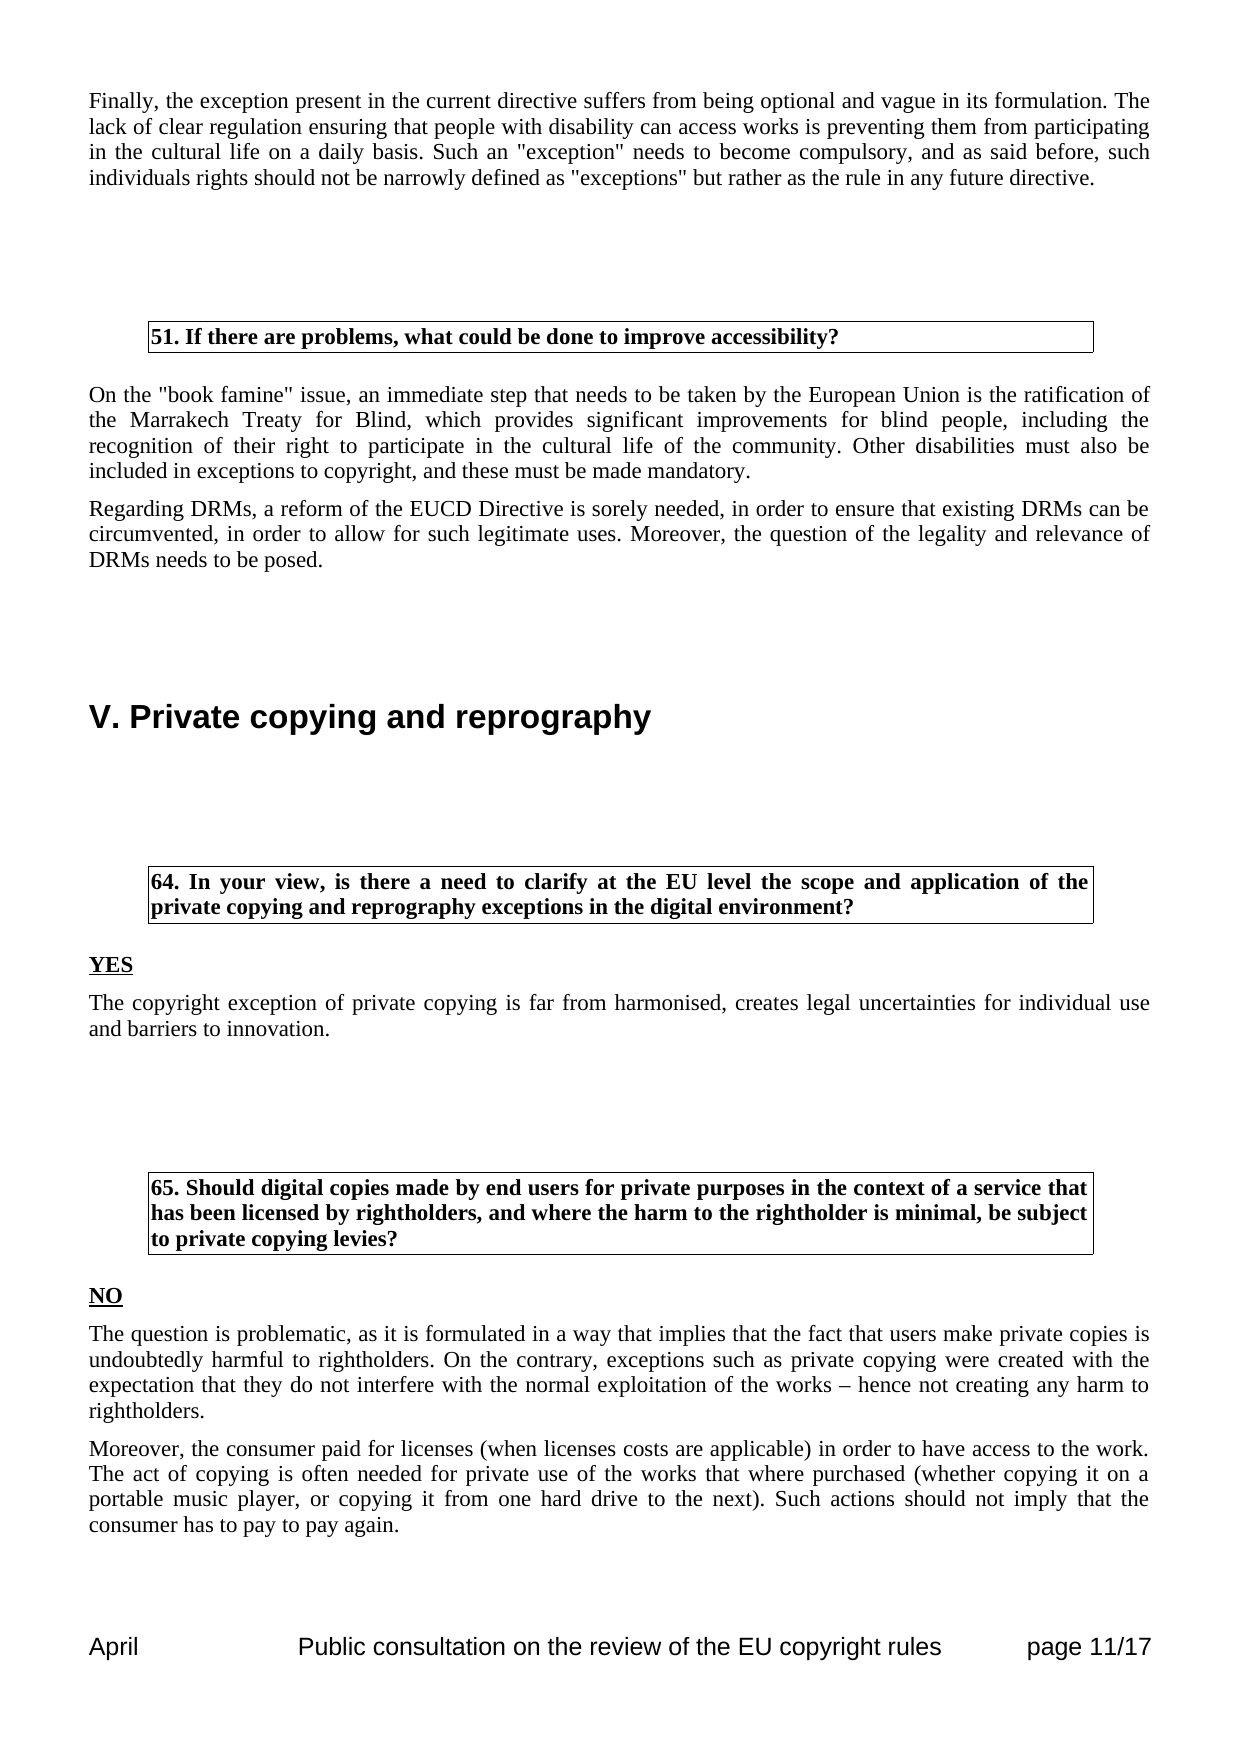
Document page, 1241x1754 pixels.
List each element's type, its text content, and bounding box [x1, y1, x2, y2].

subtitle V. Private copying and reprography [88, 698, 1152, 735]
text The question is problematic, as it is formulated in a way that implies that the fact that users make private copies is undoubtedly harmful to rightholders. On the contrary, exceptions such as private copying were created with the expectation that they do not interfere with the normal exploitation of the works – hence not creating any harm to rightholders. [88, 1321, 1152, 1423]
text Finally, the exception present in the current directive suffers from being optional and vague in its formulation. The lack of clear regulation ensuring that people with disability can access works is preventing them from participating in the cultural life on a daily basis. Such an "exception" needs to become compulsory, and as said before, such individuals rights should not be narrowly defined as "exceptions" but rather as the rule in any future directive. [88, 88, 1152, 190]
text Regarding DRMs, a reform of the EUCD Directive is sorely needed, in order to ensure that existing DRMs can be circumvented, in order to allow for such legitimate uses. Moreover, the question of the legality and relevance of DRMs needs to be posed. [88, 496, 1152, 572]
text On the "book famine" issue, an immediate step that needs to be taken by the European Union is the ratification of the Marrakech Treaty for Blind, which provides significant improvements for blind people, including the recognition of their right to participate in the cultural life of the community. Other disabilities must also be included in exceptions to copyright, and these must be made mandatory. [88, 382, 1152, 483]
text The copyright exception of private copying is far from harmonised, creates legal uncertainties for individual use and barriers to innovation. [88, 990, 1152, 1041]
text 51. If there are problems, what could be done to improve accessibility? [149, 322, 1093, 352]
text 64. In your view, is there a need to clarify at the EU level the scope and application of the private copying and reprography exceptions in the digital environment? [149, 867, 1093, 923]
text 65. Should digital copies made by end users for private purposes in the context of a service that has been licensed by rightholders, and where the harm to the rightholder is minimal, be subject to private copying levies? [149, 1173, 1093, 1254]
text YES [88, 952, 1152, 978]
text Moreover, the consumer paid for licenses (when licenses costs are applicable) in order to have access to the work. The act of copying is often needed for private use of the works that where purchased (whether copying it on a portable music player, or copying it from one hard drive to the next). Such actions should not imply that the consumer has to pay to pay again. [88, 1436, 1152, 1537]
text NO [88, 1283, 1152, 1309]
